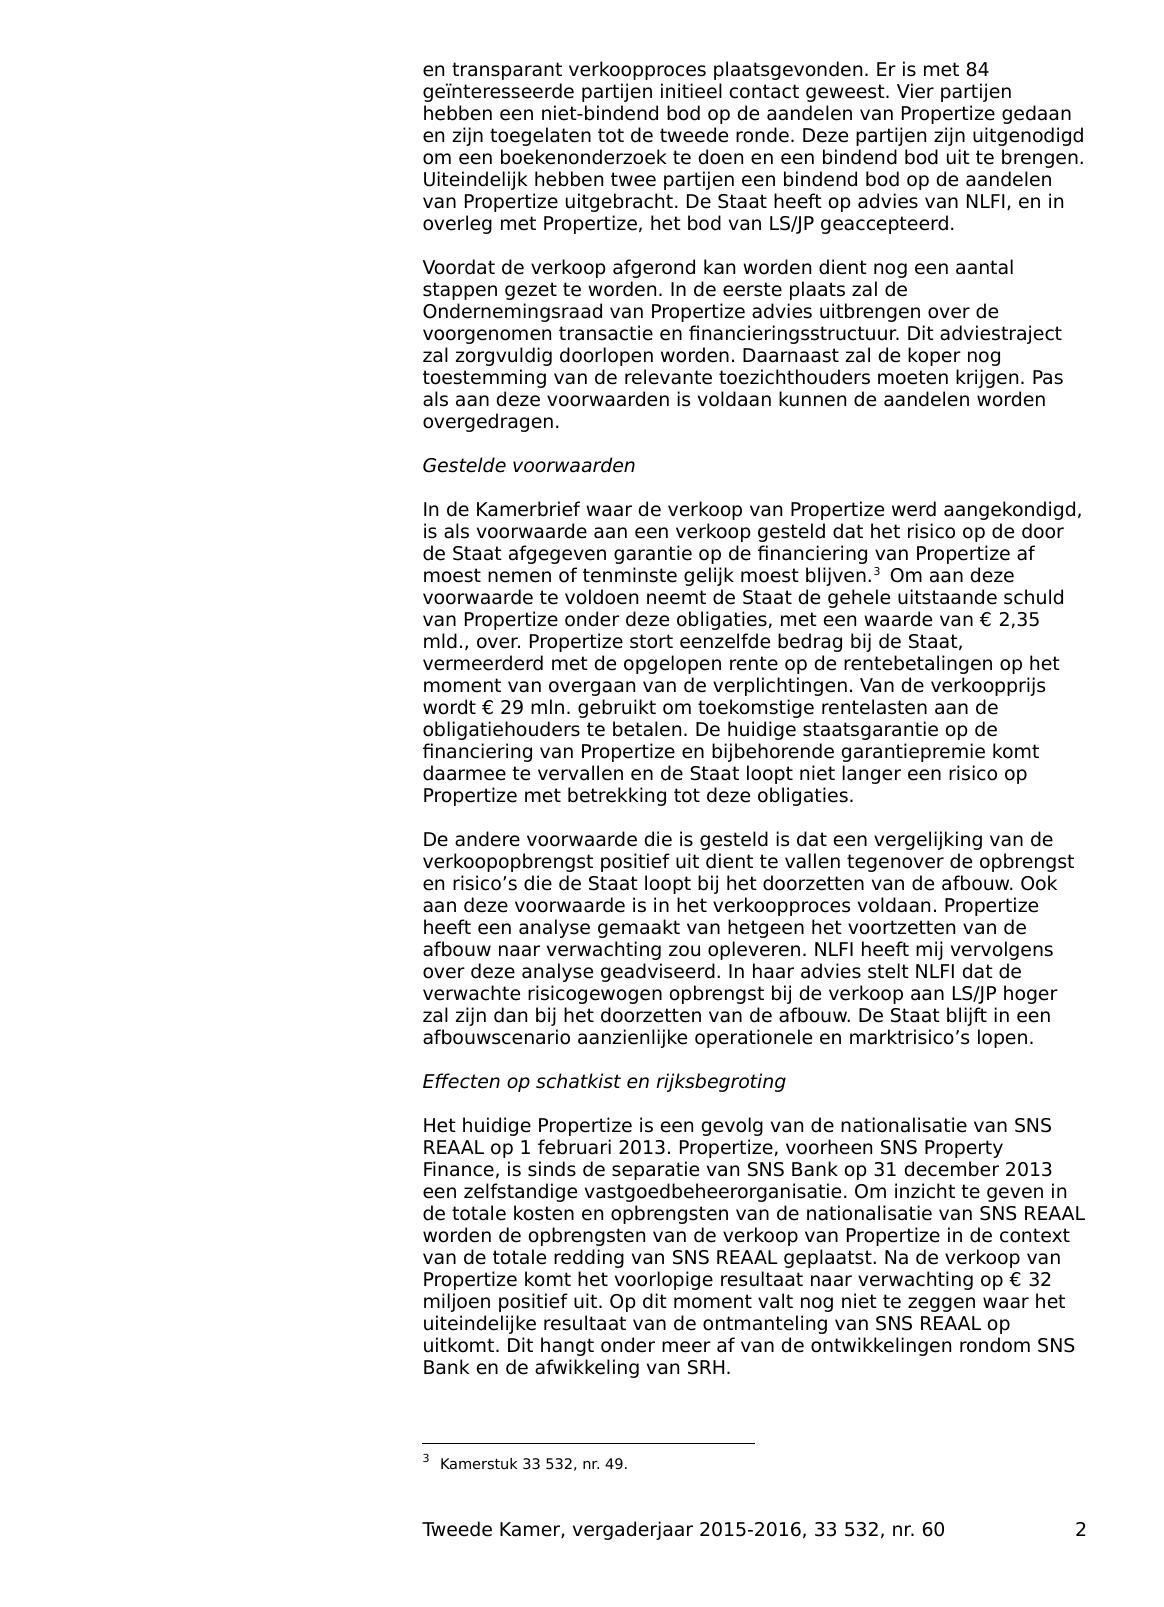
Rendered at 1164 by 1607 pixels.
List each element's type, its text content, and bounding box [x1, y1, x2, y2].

subtitle Gestelde voorwaarden [422, 455, 1087, 477]
text Voordat de verkoop afgerond kan worden dient nog een aantal stappen gezet te worden. In de eerste plaats zal de Ondernemingsraad van Propertize advies uitbrengen over de voorgenomen transactie en financieringsstructuur. Dit adviestraject zal zorgvuldig doorlopen worden. Daarnaast zal de koper nog toestemming van de relevante toezichthouders moeten krijgen. Pas als aan deze voorwaarden is voldaan kunnen de aandelen worden overgedragen. [422, 257, 1087, 433]
text In de Kamerbrief waar de verkoop van Propertize werd aangekondigd, is als voorwaarde aan een verkoop gesteld dat het risico op de door de Staat afgegeven garantie op de financiering van Propertize af moest nemen of tenminste gelijk moest blijven. Om aan deze voorwaarde te voldoen neemt de Staat de gehele uitstaande schuld van Propertize onder deze obligaties, met een waarde van € 2,35 mld., over. Propertize stort eenzelfde bedrag bij de Staat, vermeerderd met de opgelopen rente op de rentebetalingen op het moment van overgaan van de verplichtingen. Van de verkoopprijs wordt € 29 mln. gebruikt om toekomstige rentelasten aan de obligatiehouders te betalen. De huidige staatsgarantie op de financiering van Propertize en bijbehorende garantiepremie komt daarmee te vervallen en de Staat loopt niet langer een risico op Propertize met betrekking tot deze obligaties. [422, 499, 1087, 807]
text De andere voorwaarde die is gesteld is dat een vergelijking van de verkoopopbrengst positief uit dient te vallen tegenover de opbrengst en risico’s die de Staat loopt bij het doorzetten van de afbouw. Ook aan deze voorwaarde is in het verkoopproces voldaan. Propertize heeft een analyse gemaakt van hetgeen het voortzetten van de afbouw naar verwachting zou opleveren. NLFI heeft mij vervolgens over deze analyse geadviseerd. In haar advies stelt NLFI dat de verwachte risicogewogen opbrengst bij de verkoop aan LS/JP hoger zal zijn dan bij het doorzetten van de afbouw. De Staat blijft in een afbouwscenario aanzienlijke operationele en marktrisico’s lopen. [422, 829, 1087, 1049]
subtitle Effecten op schatkist en rijksbegroting [422, 1071, 1087, 1093]
text Het huidige Propertize is een gevolg van de nationalisatie van SNS REAAL op 1 februari 2013. Propertize, voorheen SNS Property Finance, is sinds de separatie van SNS Bank op 31 december 2013 een zelfstandige vastgoedbeheerorganisatie. Om inzicht te geven in de totale kosten en opbrengsten van de nationalisatie van SNS REAAL worden de opbrengsten van de verkoop van Propertize in de context van de totale redding van SNS REAAL geplaatst. Na de verkoop van Propertize komt het voorlopige resultaat naar verwachting op € 32 miljoen positief uit. Op dit moment valt nog niet te zeggen waar het uiteindelijke resultaat van de ontmanteling van SNS REAAL op uitkomt. Dit hangt onder meer af van de ontwikkelingen rondom SNS Bank en de afwikkeling van SRH. [422, 1115, 1087, 1379]
text Kamerstuk 33 532, nr. 49. [422, 1452, 1087, 1474]
text en transparant verkoopproces plaatsgevonden. Er is met 84 geïnteresseerde partijen initieel contact geweest. Vier partijen hebben een niet-bindend bod op de aandelen van Propertize gedaan en zijn toegelaten tot de tweede ronde. Deze partijen zijn uitgenodigd om een boekenonderzoek te doen en een bindend bod uit te brengen. Uiteindelijk hebben twee partijen een bindend bod op de aandelen van Propertize uitgebracht. De Staat heeft op advies van NLFI, en in overleg met Propertize, het bod van LS/JP geaccepteerd. [422, 59, 1087, 235]
